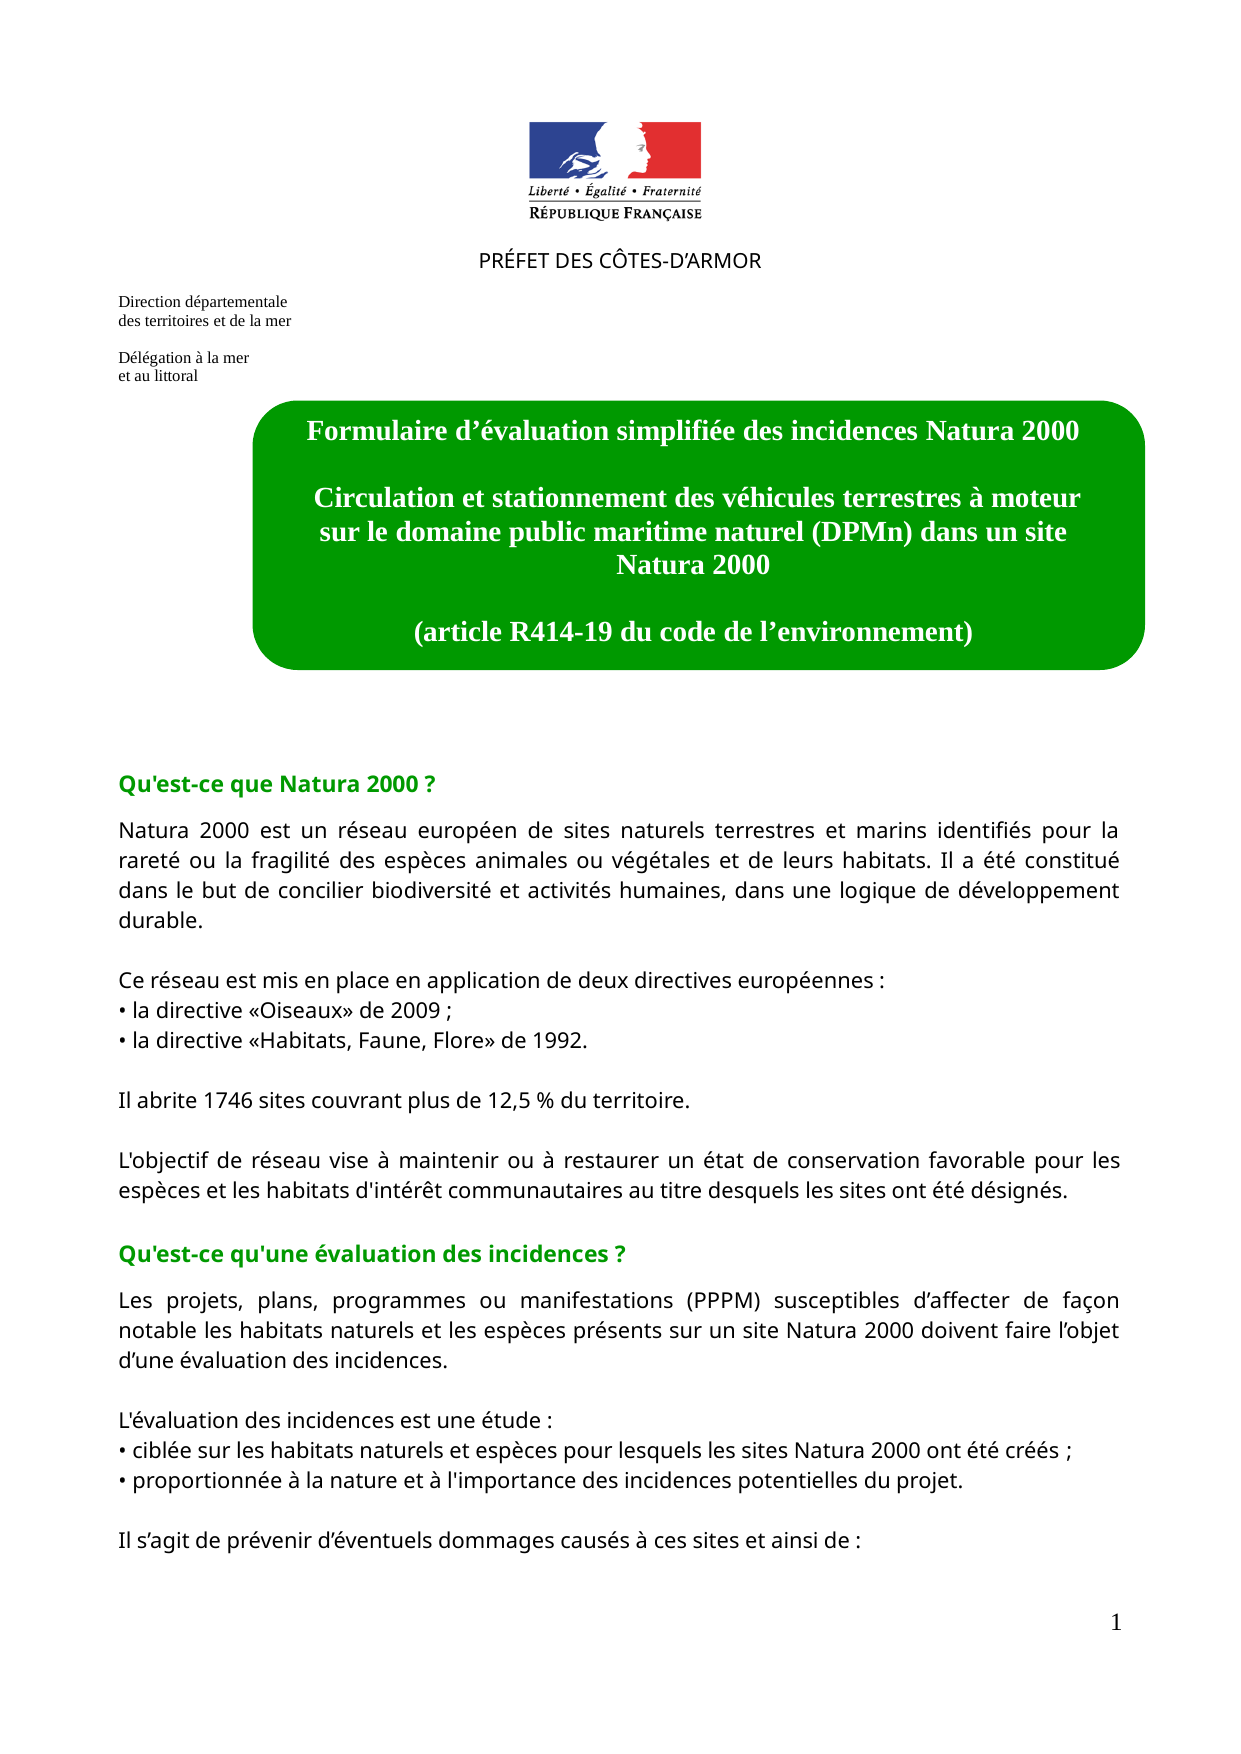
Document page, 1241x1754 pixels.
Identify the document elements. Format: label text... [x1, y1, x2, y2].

text • ciblée sur les habitats naturels et espèces pour lesquels les sites Natura 2000 ont été créés ; [118, 1435, 1122, 1465]
text L'évaluation des incidences est une étude : [118, 1405, 1122, 1435]
text et au littoral [118, 367, 1122, 385]
text • la directive «Habitats, Faune, Flore» de 1992. [118, 1024, 1122, 1054]
text Qu'est-ce qu'une évaluation des incidences ? [118, 1238, 1122, 1269]
text • proportionnée à la nature et à l'importance des incidences potentielles du projet. [118, 1465, 1122, 1495]
text • la directive «Oiseaux» de 2009 ; [118, 994, 1122, 1024]
text Natura 2000 est un réseau européen de sites naturels terrestres et marins identifiés pour la rareté ou la fragilité des espèces animales ou végétales et de leurs habitats. Il a été constitué dans le but de concilier biodiversité et activités humaines, dans une logique de développement durable. [118, 814, 1122, 934]
text des territoires et de la mer [118, 311, 1122, 330]
text PRÉFET DES CÔTES-D’ARMOR [118, 246, 1122, 274]
text Direction départementale [118, 293, 1122, 311]
text Qu'est-ce que Natura 2000 ? [118, 768, 1122, 799]
text Les projets, plans, programmes ou manifestations (PPPM) susceptibles d’affecter de façon notable les habitats naturels et les espèces présents sur un site Natura 2000 doivent faire l’objet d’une évaluation des incidences. [118, 1285, 1122, 1375]
text Ce réseau est mis en place en application de deux directives européennes : [118, 964, 1122, 994]
text Il abrite 1746 sites couvrant plus de 12,5 % du territoire. [118, 1084, 1122, 1114]
picture [520, 120, 707, 227]
text L'objectif de réseau vise à maintenir ou à restaurer un état de conservation favorable pour les espèces et les habitats d'intérêt communautaires au titre desquels les sites ont été désignés. [118, 1144, 1122, 1204]
text Délégation à la mer [118, 348, 1122, 367]
text Il s’agit de prévenir d’éventuels dommages causés à ces sites et ainsi de : [118, 1525, 1122, 1555]
